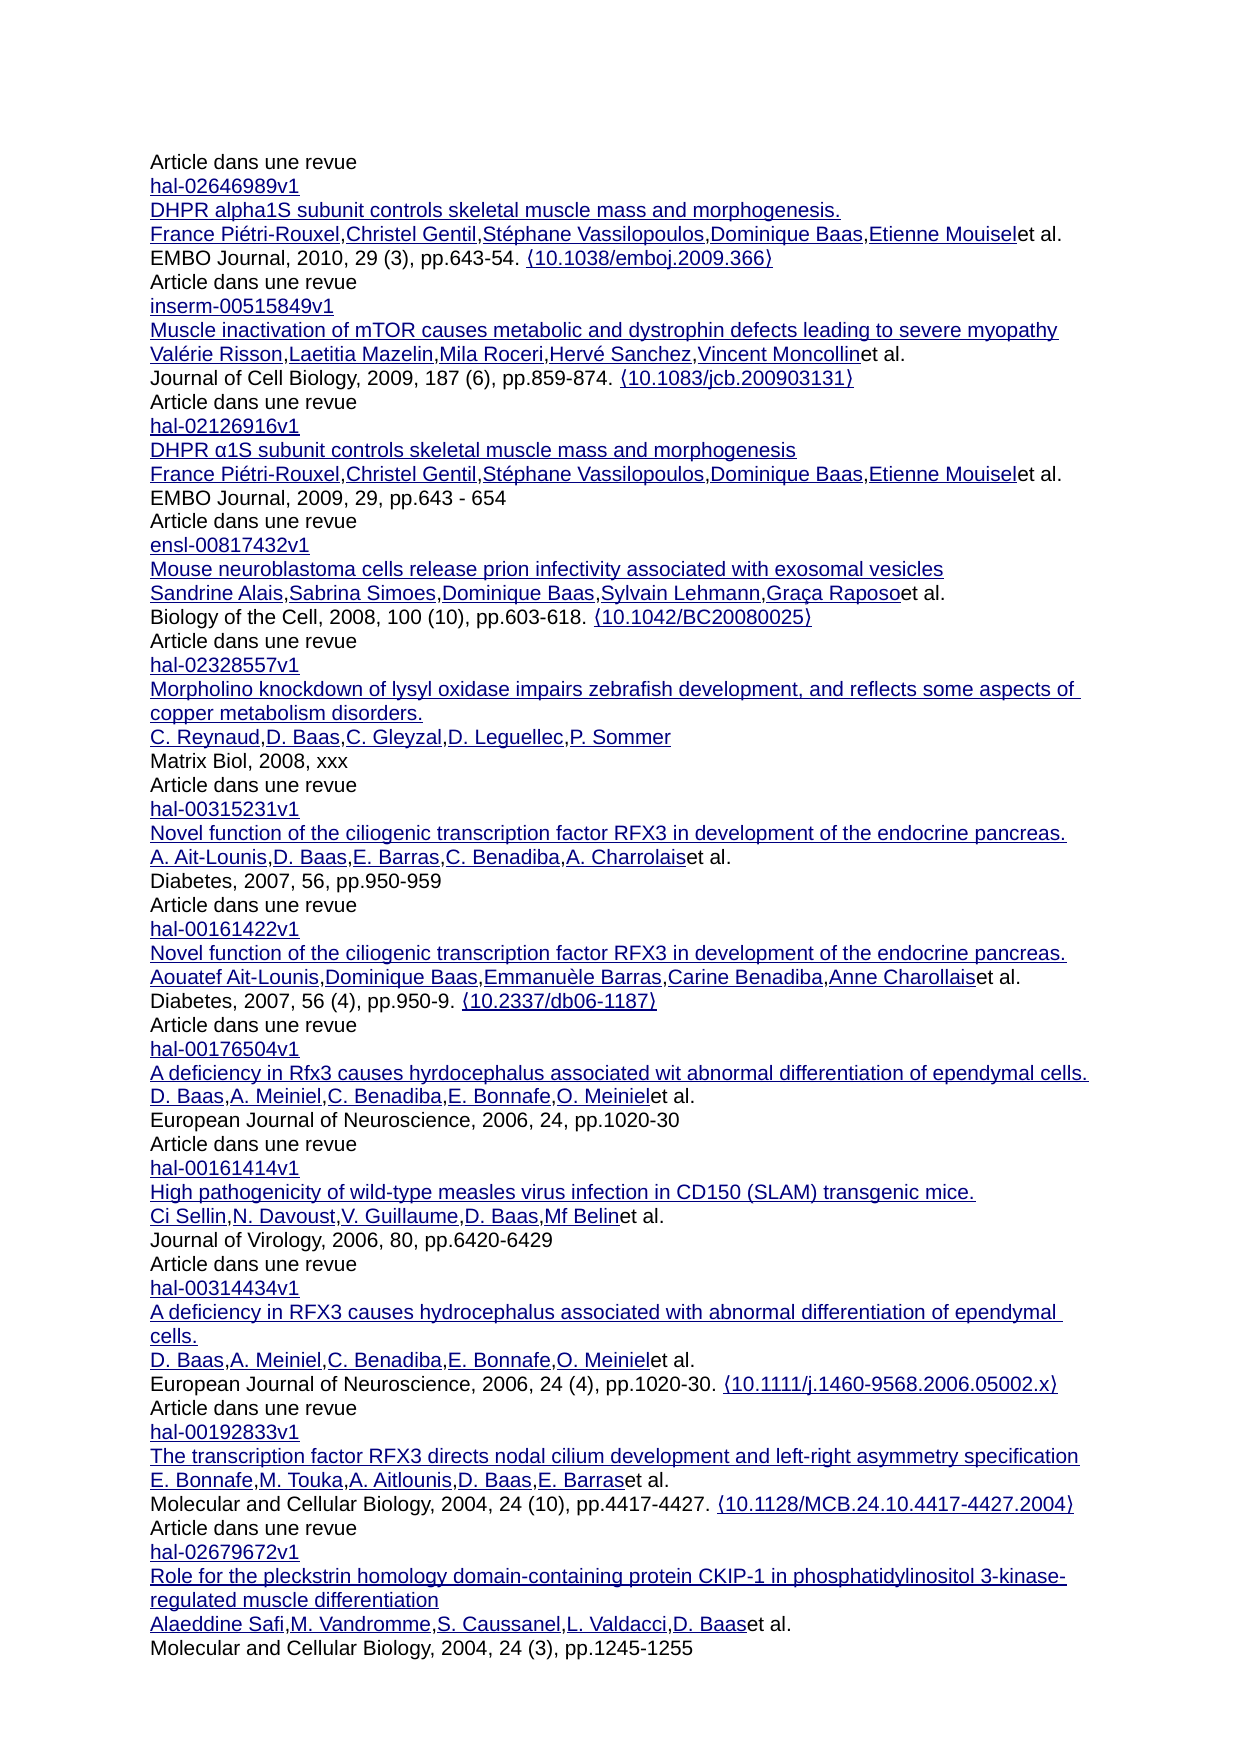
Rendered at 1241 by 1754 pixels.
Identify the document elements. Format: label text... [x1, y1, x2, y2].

table_cell A deficiency in Rfx3 causes hyrdocephalus associated wit abnormal differentiation of ependymal cells. D. Baas,A. Meiniel,C. Benadiba,E. Bonnafe,O. Meinielet al. European Journal of Neuroscience, 2006, 24, pp.1020-30 Article dans une revue hal-00161414v1 [150, 1060, 1090, 1180]
table_cell DHPR alpha1S subunit controls skeletal muscle mass and morphogenesis. France Piétri-Rouxel,Christel Gentil,Stéphane Vassilopoulos,Dominique Baas,Etienne Mouiselet al. EMBO Journal, 2010, 29 (3), pp.643-54. ⟨10.1038/emboj.2009.366⟩ Article dans une revue inserm-00515849v1 [150, 198, 1090, 318]
table_cell Novel function of the ciliogenic transcription factor RFX3 in development of the endocrine pancreas. Aouatef Ait-Lounis,Dominique Baas,Emmanuèle Barras,Carine Benadiba,Anne Charollaiset al. Diabetes, 2007, 56 (4), pp.950-9. ⟨10.2337/db06-1187⟩ Article dans une revue hal-00176504v1 [150, 941, 1090, 1060]
table_cell Novel function of the ciliogenic transcription factor RFX3 in development of the endocrine pancreas. A. Ait-Lounis,D. Baas,E. Barras,C. Benadiba,A. Charrolaiset al. Diabetes, 2007, 56, pp.950-959 Article dans une revue hal-00161422v1 [150, 821, 1090, 941]
table_cell Role for the pleckstrin homology domain-containing protein CKIP-1 in phosphatidylinositol 3-kinase-regulated muscle differentiation Alaeddine Safi,M. Vandromme,S. Caussanel,L. Valdacci,D. Baaset al. Molecular and Cellular Biology, 2004, 24 (3), pp.1245-1255 [150, 1564, 1090, 1659]
table_cell Article dans une revue hal-02646989v1 [150, 150, 1090, 198]
table_cell Mouse neuroblastoma cells release prion infectivity associated with exosomal vesicles Sandrine Alais,Sabrina Simoes,Dominique Baas,Sylvain Lehmann,Graça Raposoet al. Biology of the Cell, 2008, 100 (10), pp.603-618. ⟨10.1042/BC20080025⟩ Article dans une revue hal-02328557v1 [150, 557, 1090, 677]
table_cell DHPR α1S subunit controls skeletal muscle mass and morphogenesis France Piétri-Rouxel,Christel Gentil,Stéphane Vassilopoulos,Dominique Baas,Etienne Mouiselet al. EMBO Journal, 2009, 29, pp.643 - 654 Article dans une revue ensl-00817432v1 [150, 438, 1090, 557]
table_cell The transcription factor RFX3 directs nodal cilium development and left-right asymmetry specification E. Bonnafe,M. Touka,A. Aitlounis,D. Baas,E. Barraset al. Molecular and Cellular Biology, 2004, 24 (10), pp.4417-4427. ⟨10.1128/MCB.24.10.4417-4427.2004⟩ Article dans une revue hal-02679672v1 [150, 1444, 1090, 1563]
table_cell A deficiency in RFX3 causes hydrocephalus associated with abnormal differentiation of ependymal cells. D. Baas,A. Meiniel,C. Benadiba,E. Bonnafe,O. Meinielet al. European Journal of Neuroscience, 2006, 24 (4), pp.1020-30. ⟨10.1111/j.1460-9568.2006.05002.x⟩ Article dans une revue hal-00192833v1 [150, 1300, 1090, 1444]
table_cell Muscle inactivation of mTOR causes metabolic and dystrophin defects leading to severe myopathy Valérie Risson,Laetitia Mazelin,Mila Roceri,Hervé Sanchez,Vincent Moncollinet al. Journal of Cell Biology, 2009, 187 (6), pp.859-874. ⟨10.1083/jcb.200903131⟩ Article dans une revue hal-02126916v1 [150, 318, 1090, 437]
table_cell Morpholino knockdown of lysyl oxidase impairs zebrafish development, and reflects some aspects of copper metabolism disorders. C. Reynaud,D. Baas,C. Gleyzal,D. Leguellec,P. Sommer Matrix Biol, 2008, xxx Article dans une revue hal-00315231v1 [150, 677, 1090, 821]
table_cell High pathogenicity of wild-type measles virus infection in CD150 (SLAM) transgenic mice. Ci Sellin,N. Davoust,V. Guillaume,D. Baas,Mf Belinet al. Journal of Virology, 2006, 80, pp.6420-6429 Article dans une revue hal-00314434v1 [150, 1180, 1090, 1300]
